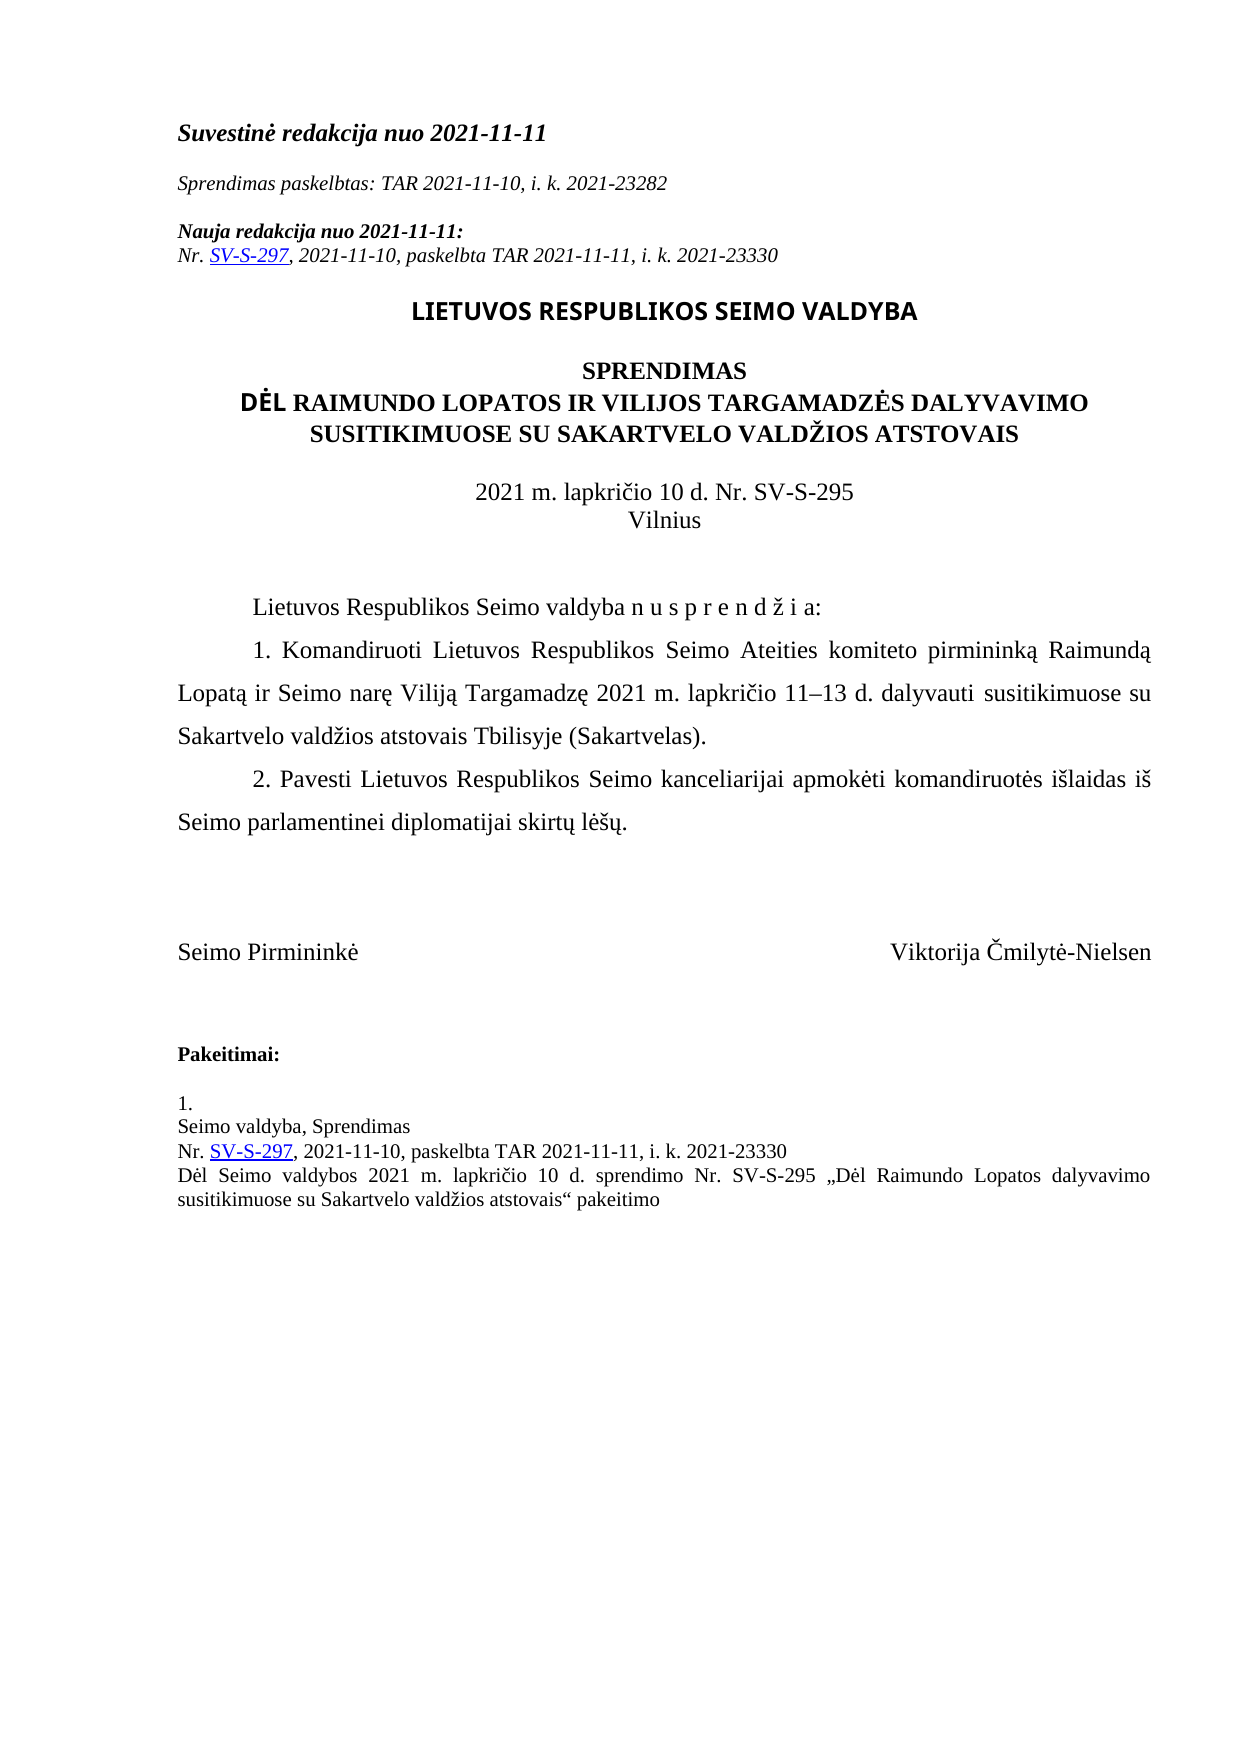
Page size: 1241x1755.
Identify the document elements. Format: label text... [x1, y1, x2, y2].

text Pakeitimai: [177, 1042, 1152, 1066]
text LIETUVOS RESPUBLIKOS SEIMO VALDYBA [177, 293, 1152, 328]
text Sprendimas paskelbtas: TAR 2021-11-10, i. k. 2021-23282 [177, 171, 1152, 195]
text Nr. SV-S-297, 2021-11-10, paskelbta TAR 2021-11-11, i. k. 2021-23330 [177, 243, 1152, 267]
text 1. Komandiruoti Lietuvos Respublikos Seimo Ateities komiteto pirmininką Raimundą Lopatą ir Seimo narę Viliją Targamadzę 2021 m. lapkričio 11–13 d. dalyvauti susitikimuose su Sakartvelo valdžios atstovais Tbilisyje (Sakartvelas). [177, 635, 1152, 750]
text Dėl Seimo valdybos 2021 m. lapkričio 10 d. sprendimo Nr. SV-S-295 „Dėl Raimundo Lopatos dalyvavimo susitikimuose su Sakartvelo valdžios atstovais“ pakeitimo [177, 1163, 1152, 1211]
text DĖL RAIMUNDO LOPATOS IR VILIJOS TARGAMADZĖS DALYVAVIMO SUSITIKIMUOSE SU SAKARTVELO VALDŽIOS ATSTOVAIS [177, 385, 1152, 448]
text Suvestinė redakcija nuo 2021-11-11 [177, 118, 1152, 147]
text Seimo Pirmininkė Viktorija Čmilytė-Nielsen [177, 937, 1152, 965]
text 2. Pavesti Lietuvos Respublikos Seimo kanceliarijai apmokėti komandiruotės išlaidas iš Seimo parlamentinei diplomatijai skirtų lėšų. [177, 764, 1152, 836]
text Nr. SV-S-297, 2021-11-10, paskelbta TAR 2021-11-11, i. k. 2021-23330 [177, 1138, 1152, 1163]
text 1. [177, 1090, 1152, 1114]
text Nauja redakcija nuo 2021-11-11: [177, 219, 1152, 243]
text 2021 m. lapkričio 10 d. Nr. SV-S-295 [177, 477, 1152, 505]
text Lietuvos Respublikos Seimo valdyba nusprendžia: [177, 592, 1152, 620]
text Seimo valdyba, Sprendimas [177, 1114, 1152, 1138]
text SPRENDIMAS [177, 356, 1152, 385]
text Vilnius [177, 505, 1152, 534]
